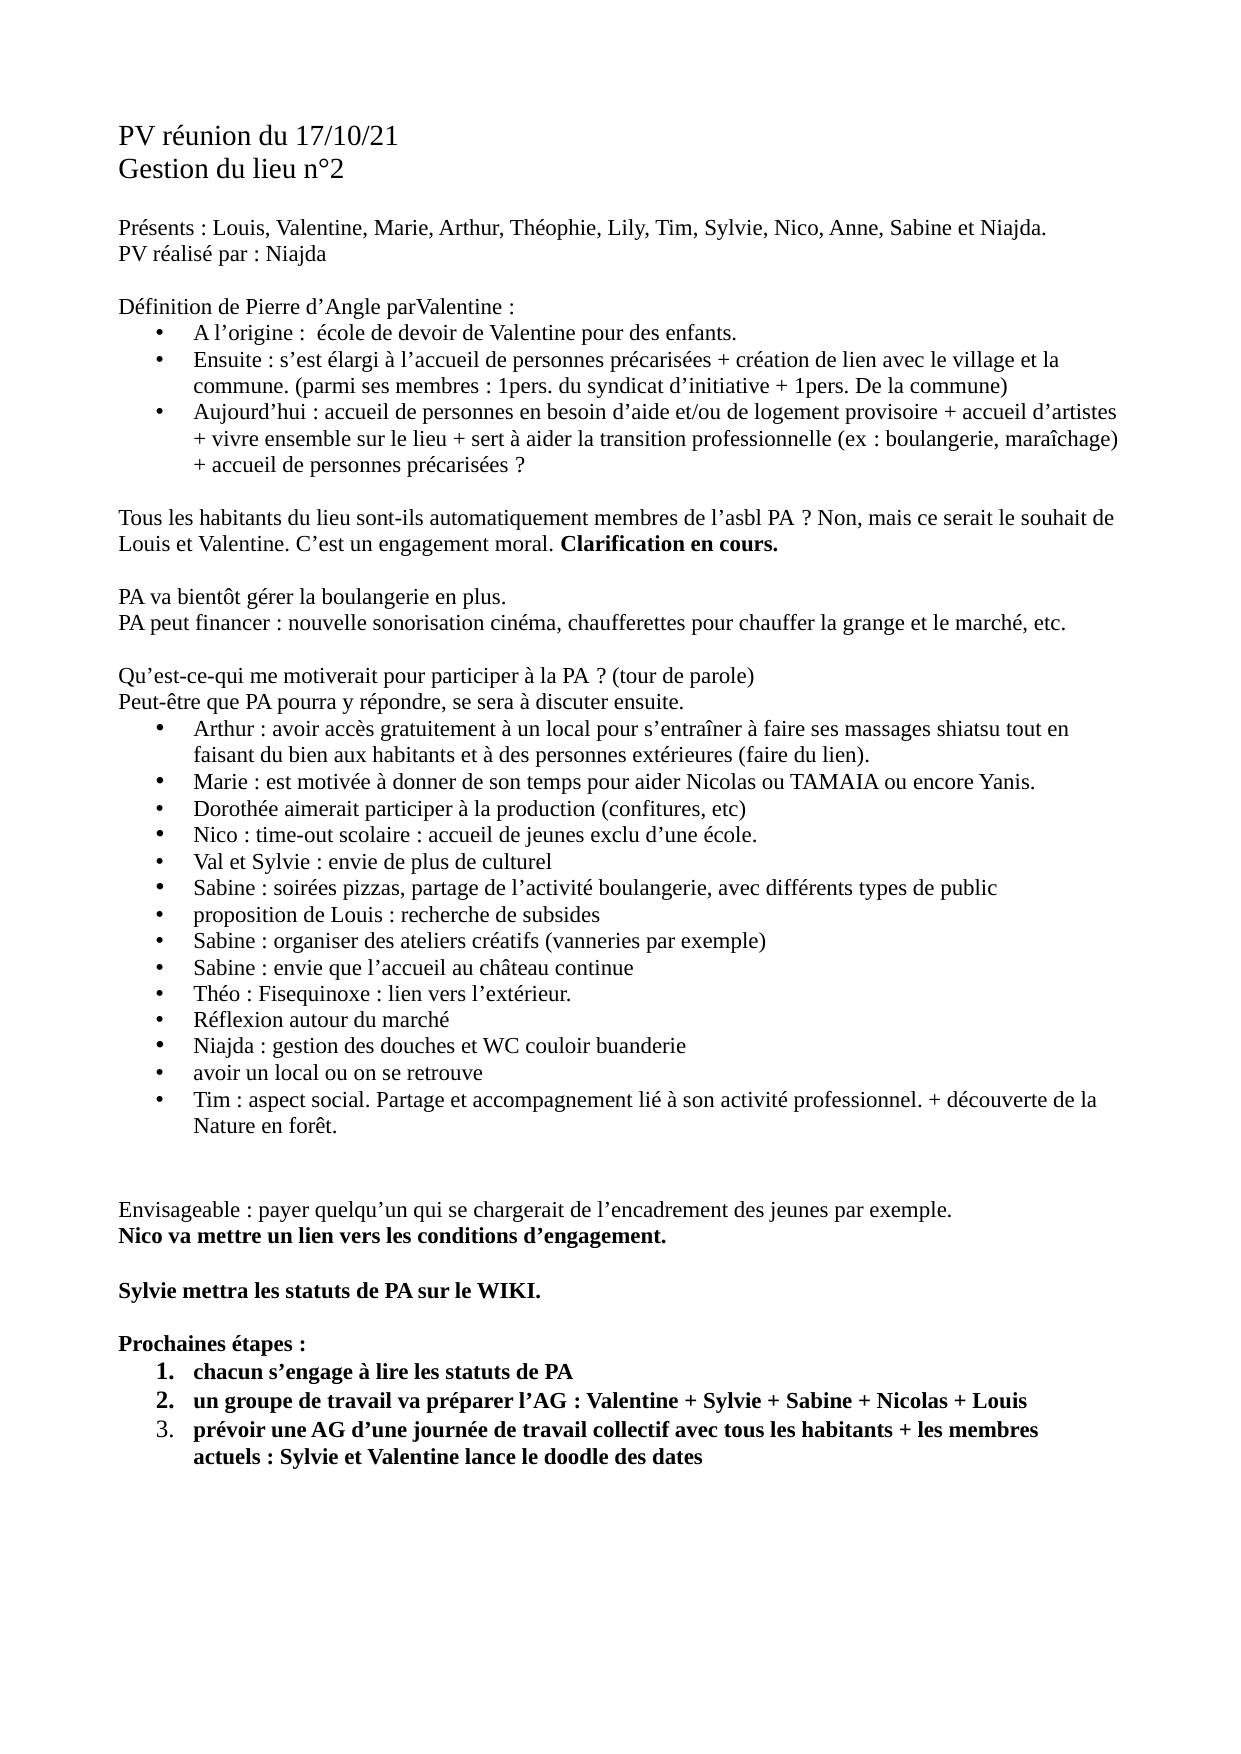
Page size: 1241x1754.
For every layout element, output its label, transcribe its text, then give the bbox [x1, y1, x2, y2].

list Réflexion autour du marché [156, 1006, 1122, 1033]
text Nico va mettre un lien vers les conditions d’engagement. [118, 1222, 1122, 1249]
list Marie : est motivée à donner de son temps pour aider Nicolas ou TAMAIA ou encore Yanis. [156, 768, 1122, 794]
list un groupe de travail va préparer l’AG : Valentine + Sylvie + Sabine + Nicolas + Louis [156, 1385, 1122, 1414]
text PA va bientôt gérer la boulangerie en plus. [118, 583, 1122, 609]
list Val et Sylvie : envie de plus de culturel [156, 848, 1122, 874]
list Tim : aspect social. Partage et accompagnement lié à son activité professionnel. + découverte de la Nature en forêt. [156, 1086, 1122, 1138]
list proposition de Louis : recherche de subsides [156, 901, 1122, 927]
text Présents : Louis, Valentine, Marie, Arthur, Théophie, Lily, Tim, Sylvie, Nico, Anne, Sabine et Niajda. [118, 214, 1122, 240]
text Gestion du lieu n°2 [118, 152, 1122, 185]
list prévoir une AG d’une journée de travail collectif avec tous les habitants + les membres actuels : Sylvie et Valentine lance le doodle des dates [156, 1414, 1122, 1469]
list chacun s’engage à lire les statuts de PA [156, 1356, 1122, 1385]
list Ensuite : s’est élargi à l’accueil de personnes précarisées + création de lien avec le village et la commune. (parmi ses membres : 1pers. du syndicat d’initiative + 1pers. De la commune) [156, 346, 1122, 398]
text Tous les habitants du lieu sont-ils automatiquement membres de l’asbl PA ? Non, mais ce serait le souhait de Louis et Valentine. C’est un engagement moral. Clarification en cours. [118, 504, 1122, 557]
list Sabine : envie que l’accueil au château continue [156, 953, 1122, 980]
text Peut-être que PA pourra y répondre, se sera à discuter ensuite. [118, 688, 1122, 715]
text PA peut financer : nouvelle sonorisation cinéma, chaufferettes pour chauffer la grange et le marché, etc. [118, 609, 1122, 636]
list Sabine : organiser des ateliers créatifs (vanneries par exemple) [156, 927, 1122, 953]
list Aujourd’hui : accueil de personnes en besoin d’aide et/ou de logement provisoire + accueil d’artistes + vivre ensemble sur le lieu + sert à aider la transition professionnelle (ex : boulangerie, maraîchage) + accueil de personnes précarisées ? [156, 398, 1122, 477]
text Envisageable : payer quelqu’un qui se chargerait de l’encadrement des jeunes par exemple. [118, 1196, 1122, 1222]
list Dorothée aimerait participer à la production (confitures, etc) [156, 794, 1122, 821]
text Qu’est-ce-qui me motiverait pour participer à la PA ? (tour de parole) [118, 662, 1122, 688]
list avoir un local ou on se retrouve [156, 1059, 1122, 1086]
list Théo : Fisequinoxe : lien vers l’extérieur. [156, 980, 1122, 1006]
list Niajda : gestion des douches et WC couloir buanderie [156, 1033, 1122, 1059]
text Sylvie mettra les statuts de PA sur le WIKI. [118, 1277, 1122, 1304]
list Arthur : avoir accès gratuitement à un local pour s’entraîner à faire ses massages shiatsu tout en faisant du bien aux habitants et à des personnes extérieures (faire du lien). [156, 715, 1122, 768]
text Prochaines étapes : [118, 1330, 1122, 1356]
text PV réunion du 17/10/21 [118, 118, 1122, 152]
list A l’origine : école de devoir de Valentine pour des enfants. [156, 319, 1122, 346]
list Sabine : soirées pizzas, partage de l’activité boulangerie, avec différents types de public [156, 874, 1122, 901]
text Définition de Pierre d’Angle parValentine : [118, 293, 1122, 319]
list Nico : time-out scolaire : accueil de jeunes exclu d’une école. [156, 821, 1122, 848]
text PV réalisé par : Niajda [118, 240, 1122, 267]
